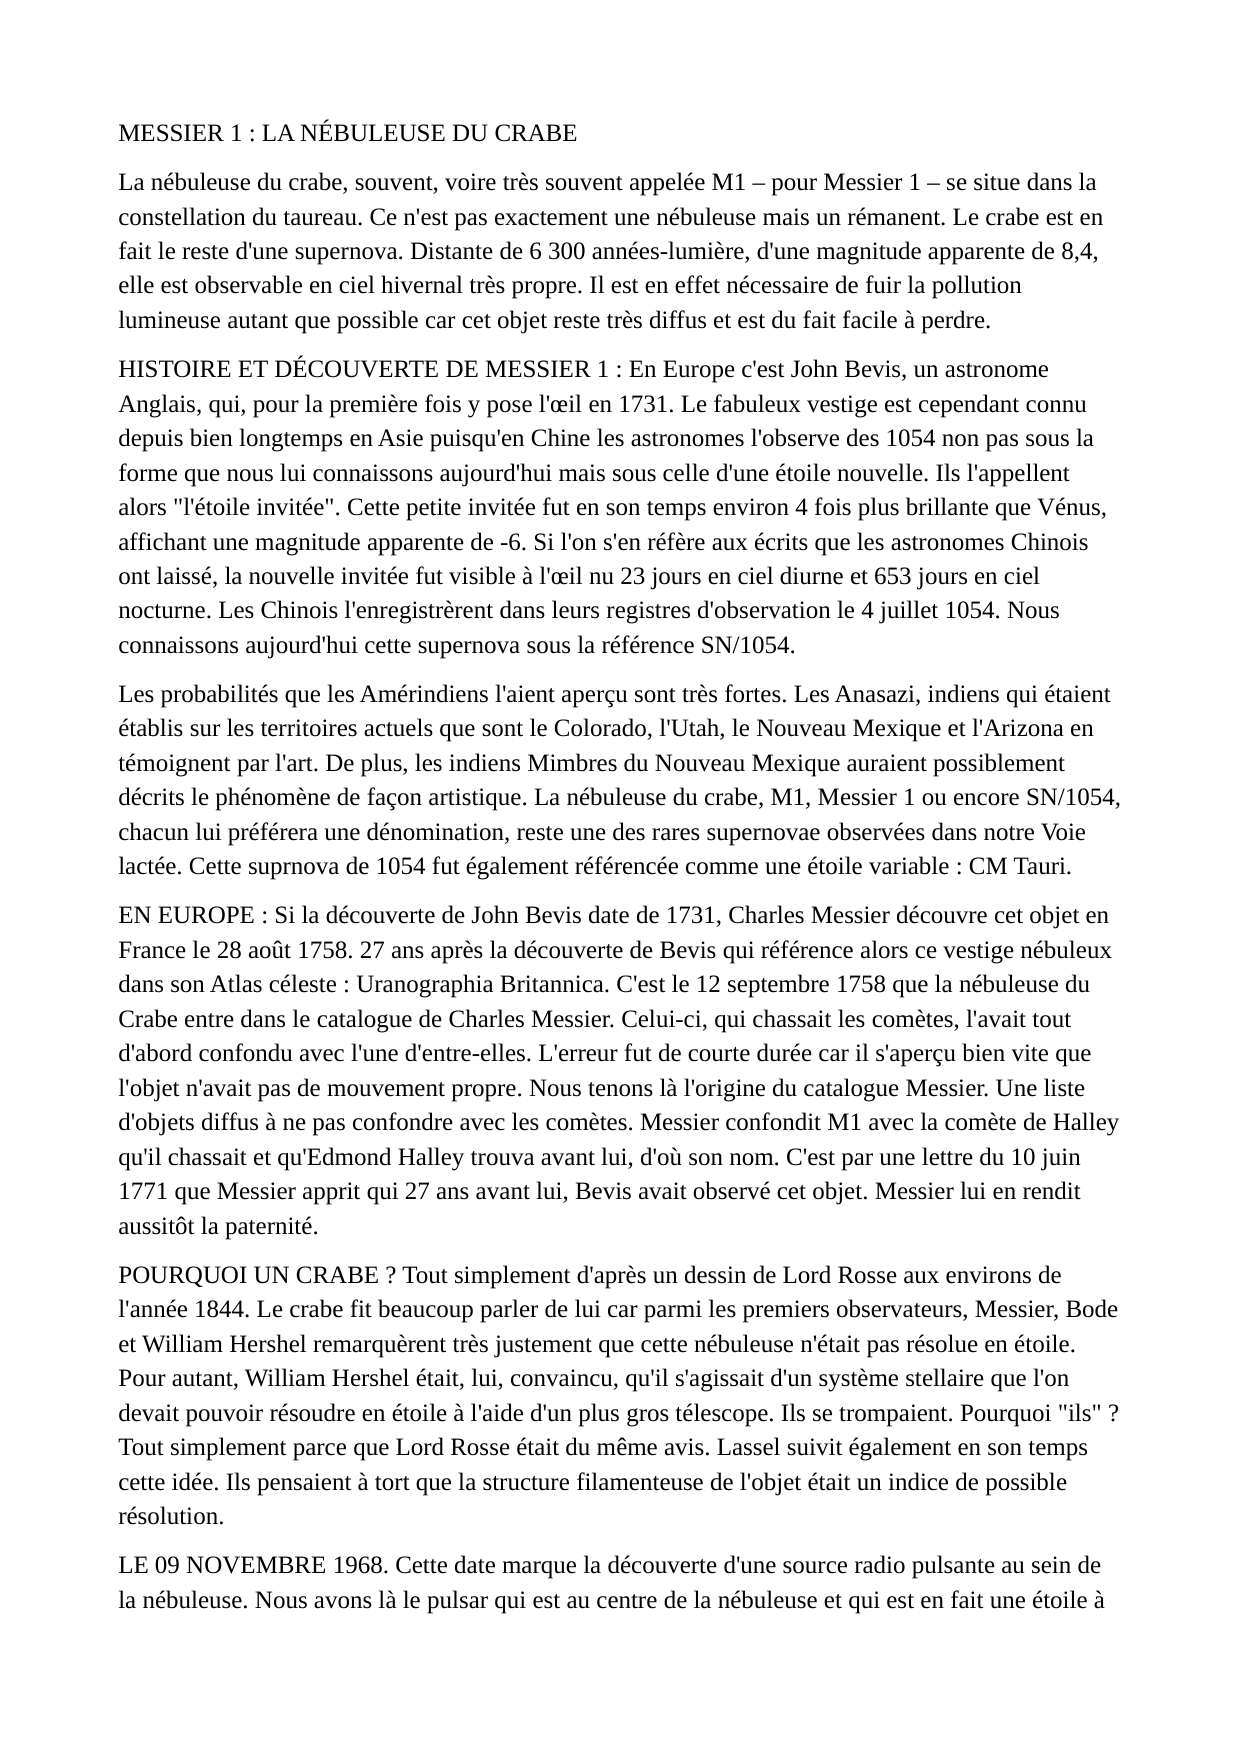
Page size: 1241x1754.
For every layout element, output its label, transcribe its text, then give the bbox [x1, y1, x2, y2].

text LE 09 NOVEMBRE 1968. Cette date marque la découverte d'une source radio pulsante au sein de la nébuleuse. Nous avons là le pulsar qui est au centre de la nébuleuse et qui est en fait une étoile à [118, 1550, 1122, 1613]
text La nébuleuse du crabe, souvent, voire très souvent appelée M1 – pour Messier 1 – se situe dans la constellation du taureau. Ce n'est pas exactement une nébuleuse mais un rémanent. Le crabe est en fait le reste d'une supernova. Distante de 6 300 années-lumière, d'une magnitude apparente de 8,4, elle est observable en ciel hivernal très propre. Il est en effet nécessaire de fuir la pollution lumineuse autant que possible car cet objet reste très diffus et est du fait facile à perdre. [118, 167, 1122, 334]
text Les probabilités que les Amérindiens l'aient aperçu sont très fortes. Les Anasazi, indiens qui étaient établis sur les territoires actuels que sont le Colorado, l'Utah, le Nouveau Mexique et l'Arizona en témoignent par l'art. De plus, les indiens Mimbres du Nouveau Mexique auraient possiblement décrits le phénomène de façon artistique. La nébuleuse du crabe, M1, Messier 1 ou encore SN/1054, chacun lui préférera une dénomination, reste une des rares supernovae observées dans notre Voie lactée. Cette suprnova de 1054 fut également référencée comme une étoile variable : CM Tauri. [118, 679, 1122, 880]
text MESSIER 1 : LA NÉBULEUSE DU CRABE [118, 118, 1122, 147]
text POURQUOI UN CRABE ? Tout simplement d'après un dessin de Lord Rosse aux environs de l'année 1844. Le crabe fit beaucoup parler de lui car parmi les premiers observateurs, Messier, Bode et William Hershel remarquèrent très justement que cette nébuleuse n'était pas résolue en étoile. Pour autant, William Hershel était, lui, convaincu, qu'il s'agissait d'un système stellaire que l'on devait pouvoir résoudre en étoile à l'aide d'un plus gros télescope. Ils se trompaient. Pourquoi "ils" ? Tout simplement parce que Lord Rosse était du même avis. Lassel suivit également en son temps cette idée. Ils pensaient à tort que la structure filamenteuse de l'objet était un indice de possible résolution. [118, 1260, 1122, 1530]
text HISTOIRE ET DÉCOUVERTE DE MESSIER 1 : En Europe c'est John Bevis, un astronome Anglais, qui, pour la première fois y pose l'œil en 1731. Le fabuleux vestige est cependant connu depuis bien longtemps en Asie puisqu'en Chine les astronomes l'observe des 1054 non pas sous la forme que nous lui connaissons aujourd'hui mais sous celle d'une étoile nouvelle. Ils l'appellent alors "l'étoile invitée". Cette petite invitée fut en son temps environ 4 fois plus brillante que Vénus, affichant une magnitude apparente de -6. Si l'on s'en réfère aux écrits que les astronomes Chinois ont laissé, la nouvelle invitée fut visible à l'œil nu 23 jours en ciel diurne et 653 jours en ciel nocturne. Les Chinois l'enregistrèrent dans leurs registres d'observation le 4 juillet 1054. Nous connaissons aujourd'hui cette supernova sous la référence SN/1054. [118, 354, 1122, 659]
text EN EUROPE : Si la découverte de John Bevis date de 1731, Charles Messier découvre cet objet en France le 28 août 1758. 27 ans après la découverte de Bevis qui référence alors ce vestige nébuleux dans son Atlas céleste : Uranographia Britannica. C'est le 12 septembre 1758 que la nébuleuse du Crabe entre dans le catalogue de Charles Messier. Celui-ci, qui chassait les comètes, l'avait tout d'abord confondu avec l'une d'entre-elles. L'erreur fut de courte durée car il s'aperçu bien vite que l'objet n'avait pas de mouvement propre. Nous tenons là l'origine du catalogue Messier. Une liste d'objets diffus à ne pas confondre avec les comètes. Messier confondit M1 avec la comète de Halley qu'il chassait et qu'Edmond Halley trouva avant lui, d'où son nom. C'est par une lettre du 10 juin 1771 que Messier apprit qui 27 ans avant lui, Bevis avait observé cet objet. Messier lui en rendit aussitôt la paternité. [118, 901, 1122, 1239]
